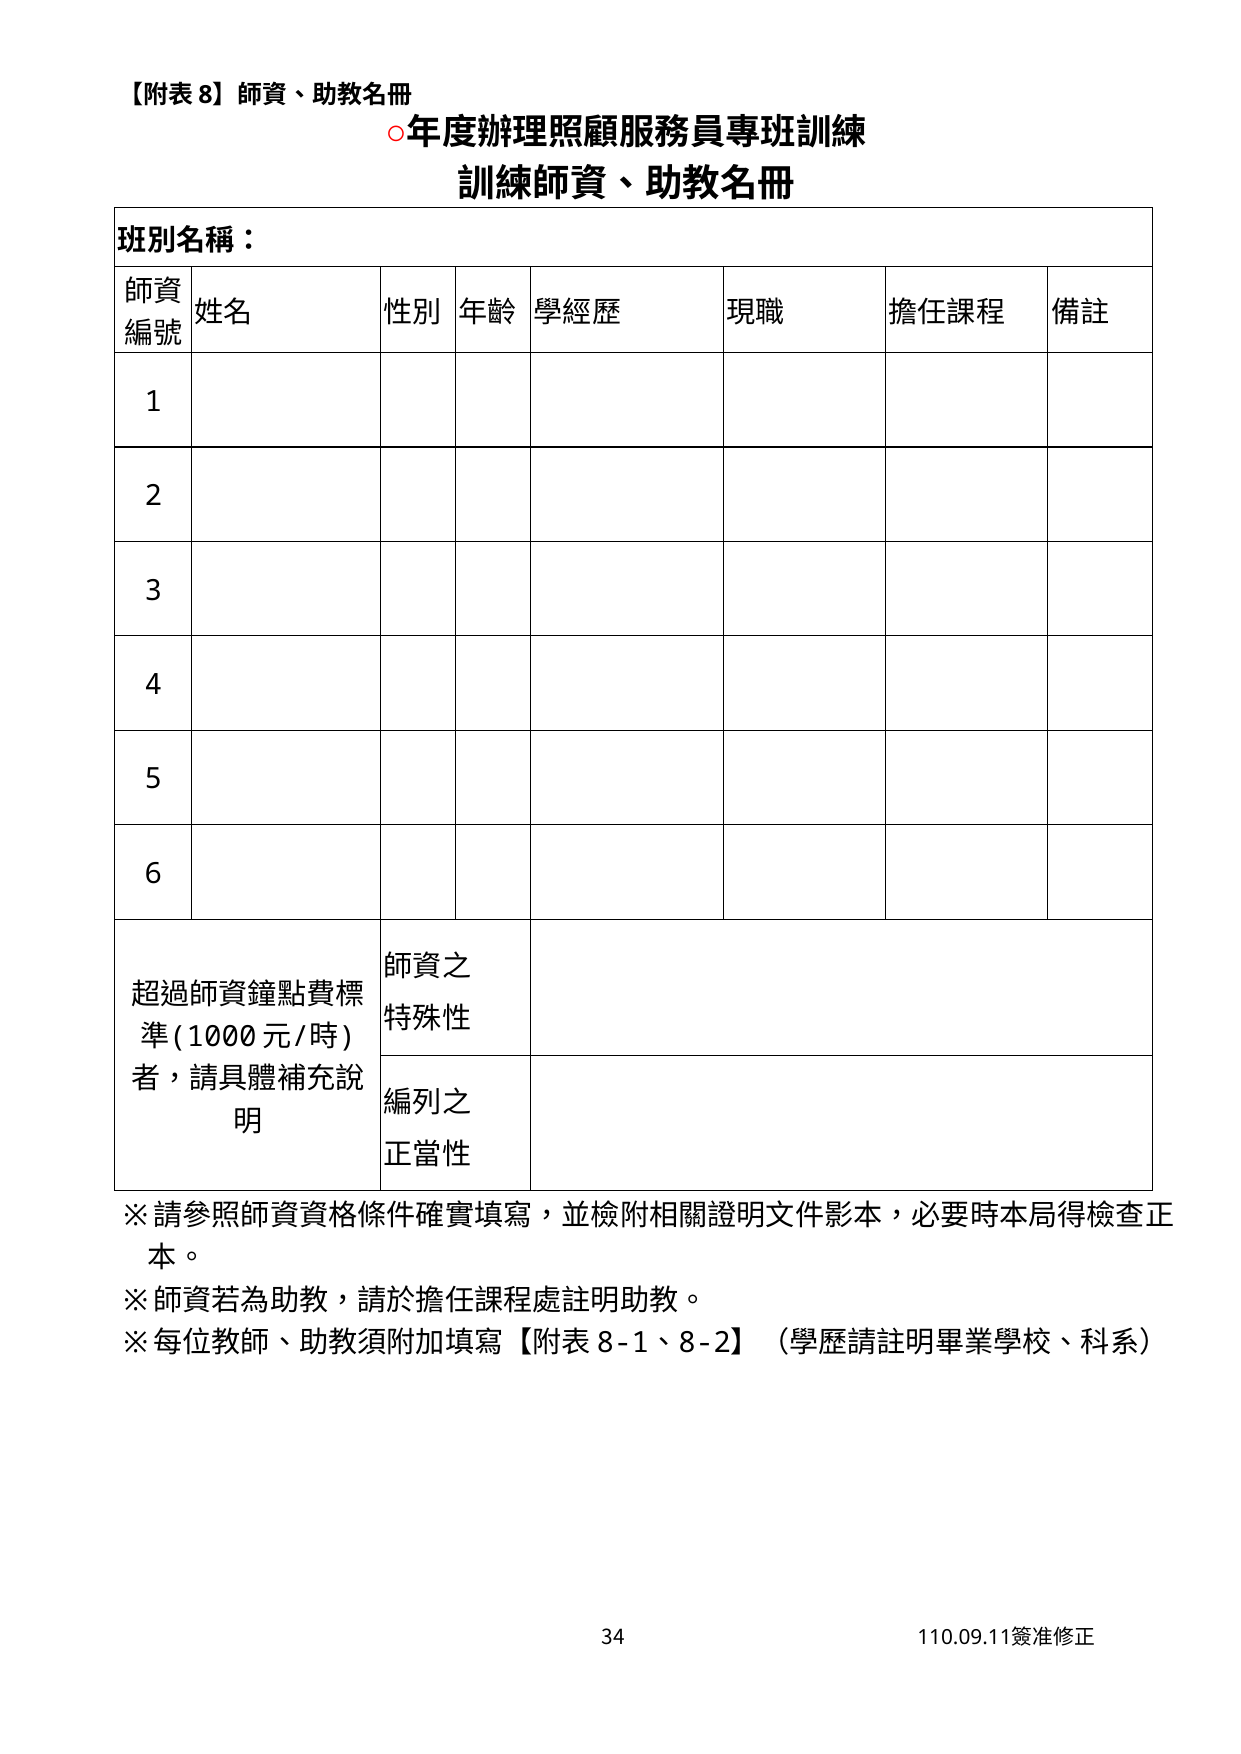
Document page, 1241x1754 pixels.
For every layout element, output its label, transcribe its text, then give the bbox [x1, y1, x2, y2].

table_cell [724, 731, 885, 824]
table_cell 6 [115, 825, 191, 919]
table_cell [1048, 636, 1152, 730]
table_cell [886, 542, 1047, 635]
table_cell [531, 448, 723, 541]
table_cell [192, 731, 380, 824]
table_cell [1048, 542, 1152, 635]
table_cell [886, 636, 1047, 730]
table_cell [381, 448, 455, 541]
table_cell 3 [115, 542, 191, 635]
table_cell 現職 [724, 267, 885, 352]
table_cell [192, 542, 380, 635]
table_cell [531, 731, 723, 824]
table_cell [456, 542, 530, 635]
table_cell [381, 731, 455, 824]
table_cell 師資編號 [115, 267, 191, 352]
table_cell [1048, 353, 1152, 446]
table_cell [724, 636, 885, 730]
table_cell [724, 542, 885, 635]
table_cell [381, 636, 455, 730]
table_cell [531, 636, 723, 730]
text ※請參照師資資格條件確實填寫，並檢附相關證明文件影本，必要時本局得檢查正本。 [118, 1191, 1178, 1276]
table_cell [886, 825, 1047, 919]
table_cell [456, 353, 530, 446]
text 【附表8】師資、助教名冊 [118, 75, 1134, 111]
table_cell [381, 825, 455, 919]
table_cell [456, 448, 530, 541]
table_cell 擔任課程 [886, 267, 1047, 352]
table_header 班別名稱： [115, 208, 1152, 266]
table_cell 姓名 [192, 267, 380, 352]
table_cell [531, 920, 1152, 1054]
table_cell [1048, 731, 1152, 824]
table_cell [456, 636, 530, 730]
table_cell 1 [115, 353, 191, 446]
text ※師資若為助教，請於擔任課程處註明助教。 [118, 1276, 1178, 1318]
table_cell [192, 353, 380, 446]
table_cell [1048, 825, 1152, 919]
table_cell [1048, 448, 1152, 541]
text ○年度辦理照顧服務員專班訓練 [118, 111, 1134, 153]
table_cell 4 [115, 636, 191, 730]
table_cell [456, 825, 530, 919]
table_cell [192, 636, 380, 730]
table_cell [886, 448, 1047, 541]
table_cell 5 [115, 731, 191, 824]
table_cell [192, 448, 380, 541]
table_cell 師資之 特殊性 [381, 920, 530, 1054]
table_cell 編列之 正當性 [381, 1056, 530, 1190]
table_cell [192, 825, 380, 919]
table_cell [456, 731, 530, 824]
table_cell [886, 731, 1047, 824]
text ※每位教師、助教須附加填寫【附表8-1、8-2】（學歷請註明畢業學校、科系） [118, 1318, 1178, 1361]
table_cell 備註 [1048, 267, 1152, 352]
table_cell [724, 825, 885, 919]
table_cell 性別 [381, 267, 455, 352]
table_cell [531, 825, 723, 919]
table_cell [531, 353, 723, 446]
table_cell [531, 542, 723, 635]
table_cell 2 [115, 448, 191, 541]
table_cell [531, 1056, 1152, 1190]
table_cell 學經歷 [531, 267, 723, 352]
table_cell [886, 353, 1047, 446]
table_cell 超過師資鐘點費標準(1000元/時)者，請具體補充說明 [115, 920, 380, 1190]
table_cell 年齡 [456, 267, 530, 352]
table_cell [724, 353, 885, 446]
table_cell [381, 542, 455, 635]
table_cell [724, 448, 885, 541]
text 訓練師資、助教名冊 [118, 153, 1134, 207]
table_cell [381, 353, 455, 446]
